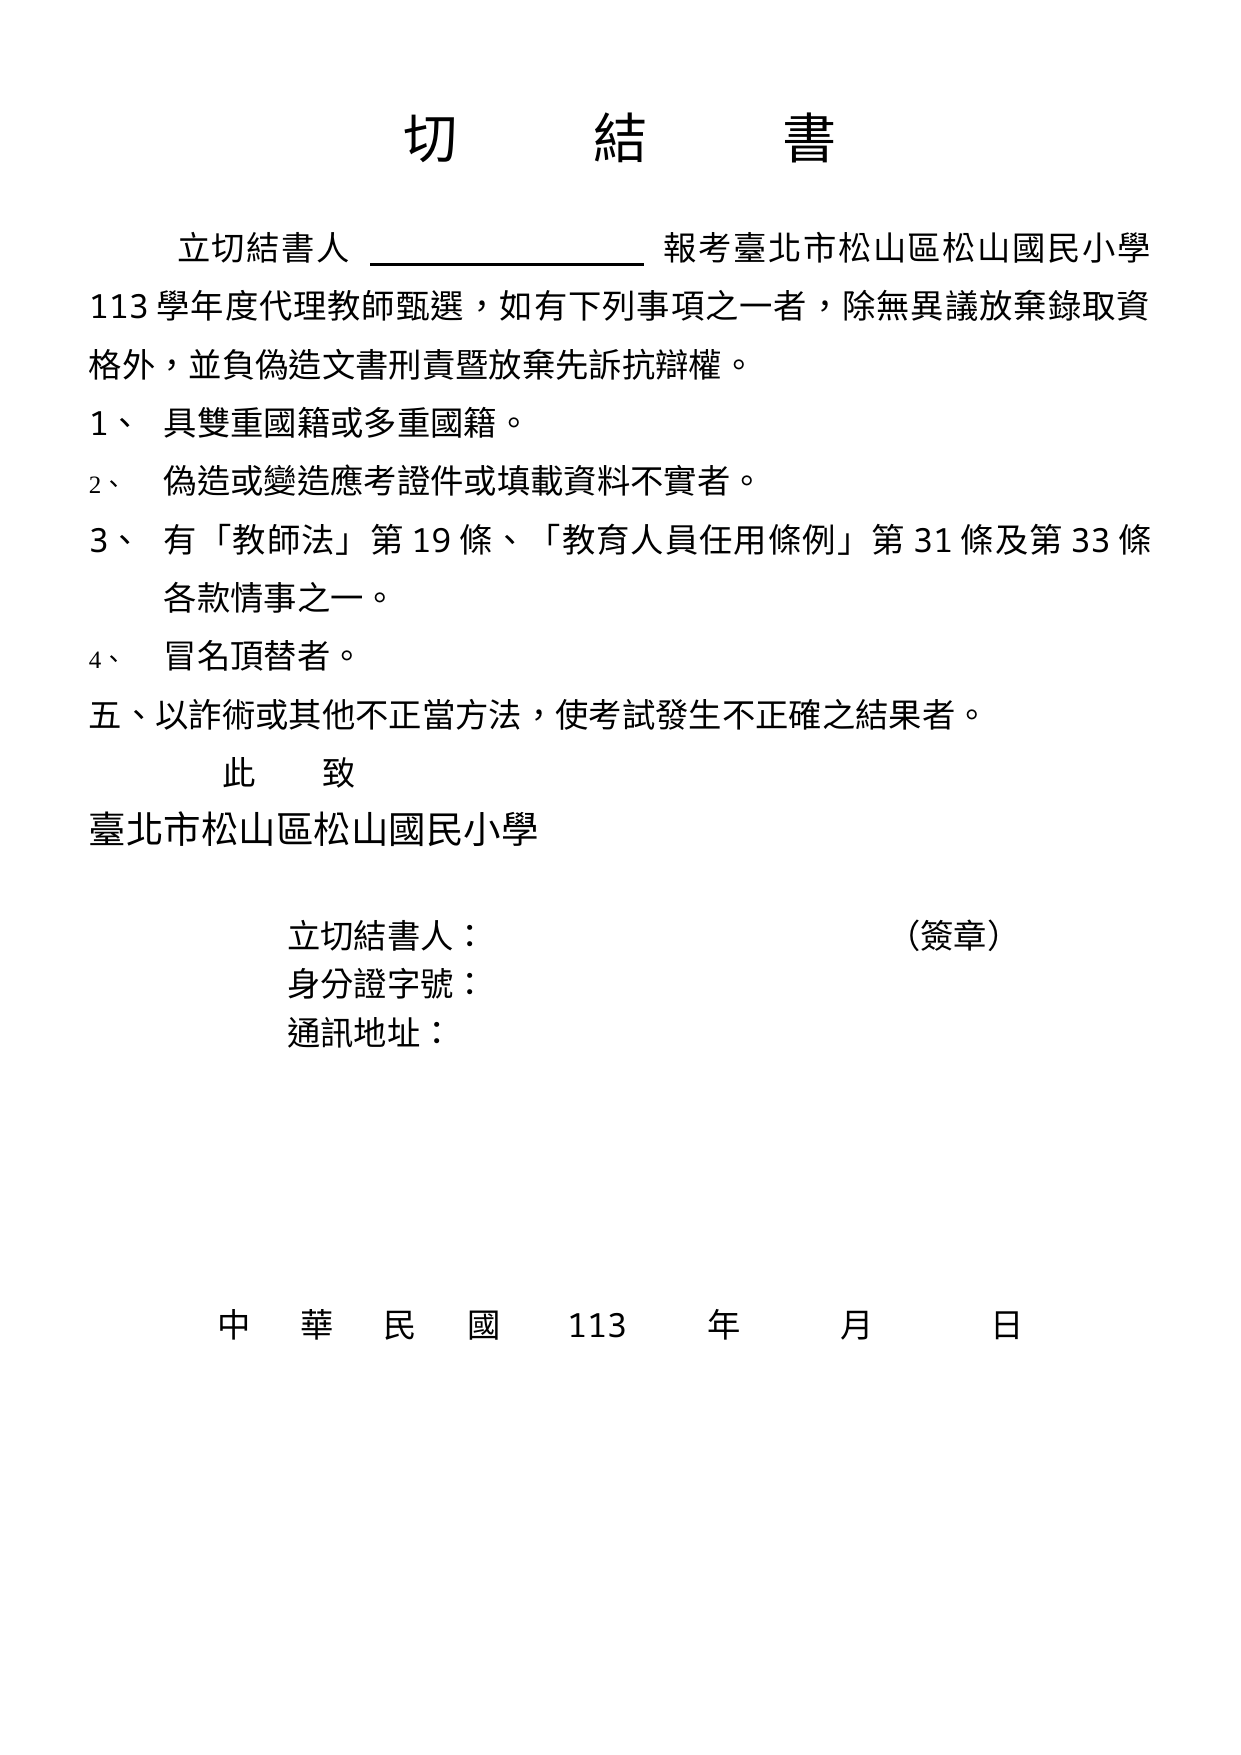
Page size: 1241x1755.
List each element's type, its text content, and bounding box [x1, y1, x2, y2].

text 五、以詐術或其他不正當方法，使考試發生不正確之結果者。 [89, 681, 1152, 739]
text 身分證字號： [89, 958, 1152, 1006]
list 有「教師法」第19條、「教育人員任用條例」第31條及第33條各款情事之一。 [89, 506, 1152, 622]
list 具雙重國籍或多重國籍。 [89, 389, 1152, 447]
list 偽造或變造應考證件或填載資料不實者。 [89, 447, 1152, 506]
text 立切結書人： （簽章） [89, 910, 1152, 958]
text 中 華 民 國 113 年 月 日 [89, 1300, 1152, 1346]
list 冒名頂替者。 [89, 622, 1152, 681]
text 臺北市松山區松山國民小學 [89, 797, 1152, 856]
text 通訊地址： [89, 1006, 1152, 1054]
text 立切結書人 報考臺北市松山區松山國民小學113學年度代理教師甄選，如有下列事項之一者，除無異議放棄錄取資格外，並負偽造文書刑責暨放棄先訴抗辯權。 [89, 214, 1152, 389]
text 此 致 [89, 739, 1152, 797]
text 切 結 書 [89, 122, 1152, 168]
